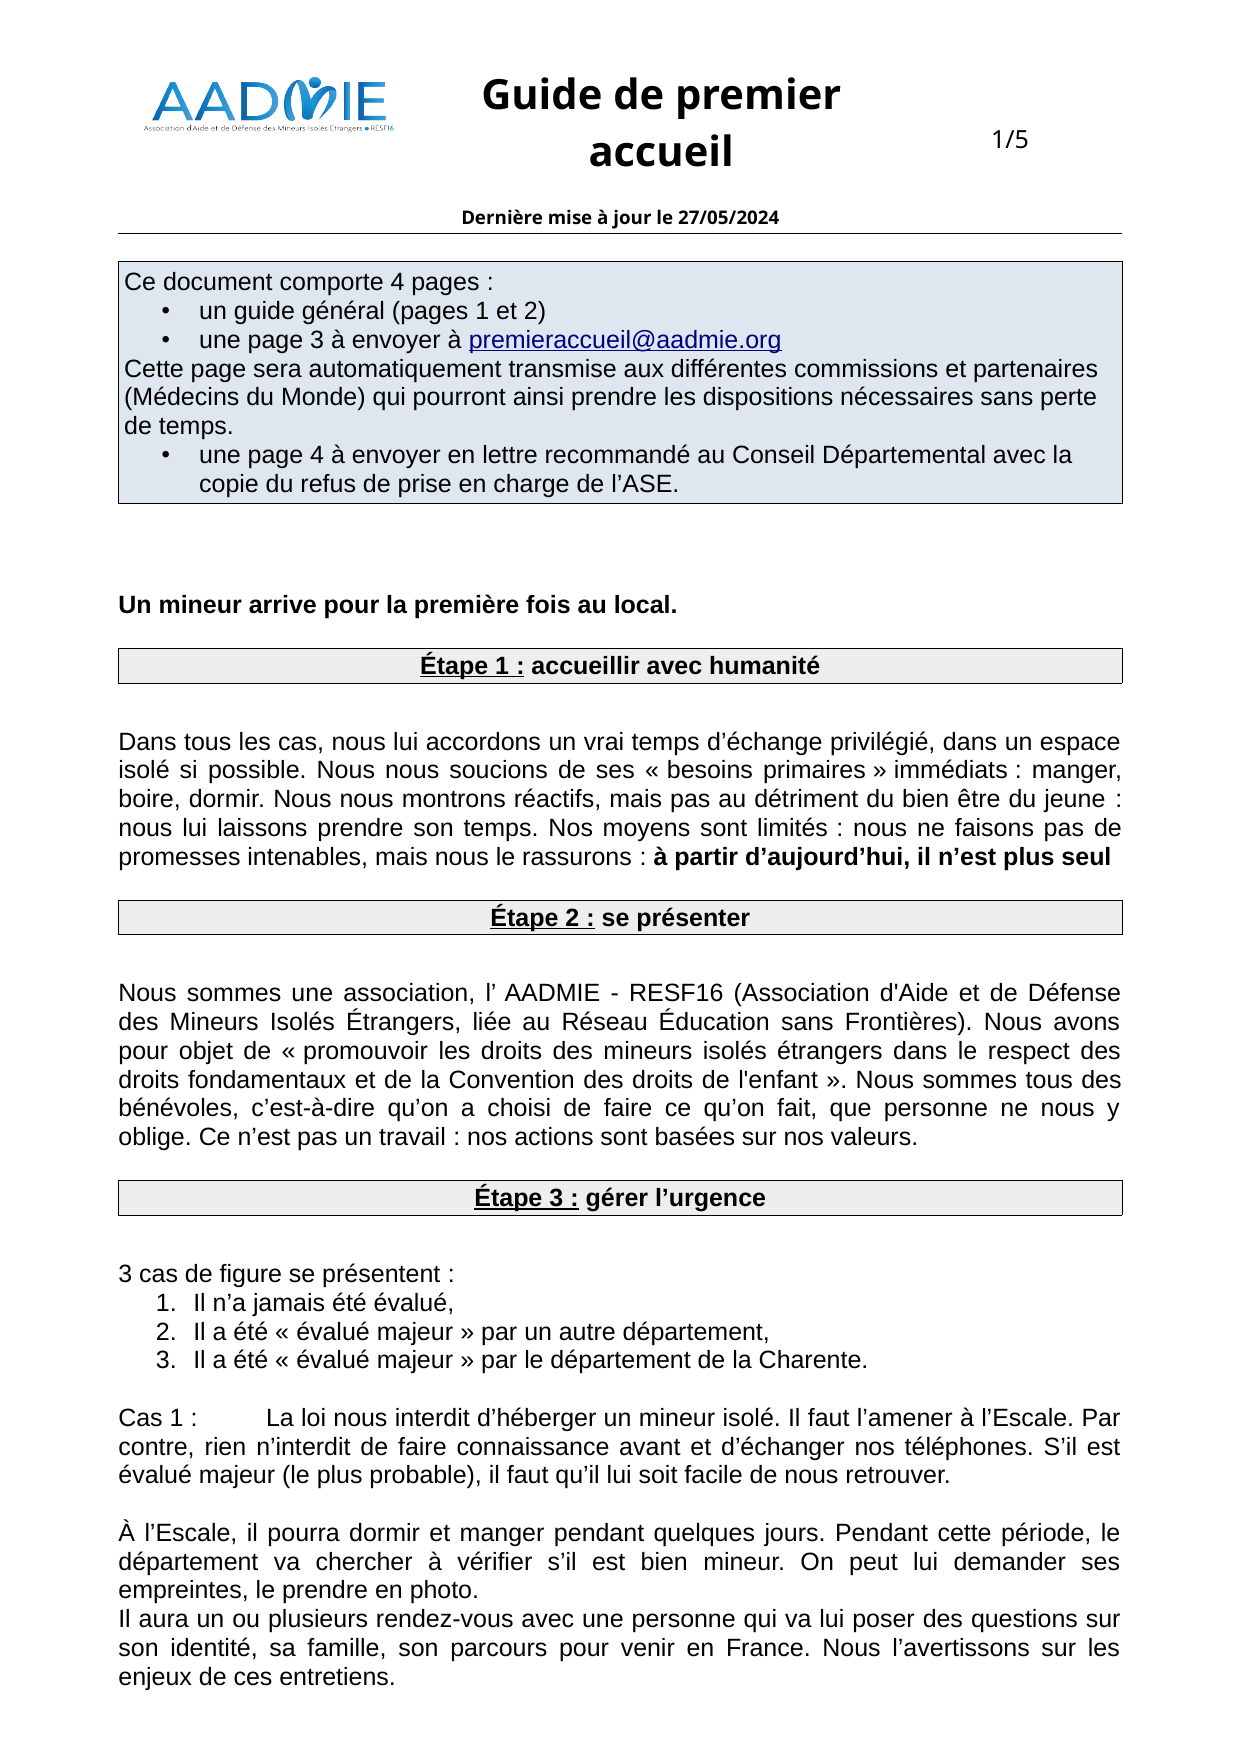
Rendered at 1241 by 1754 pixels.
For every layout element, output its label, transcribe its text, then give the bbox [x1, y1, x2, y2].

picture [134, 72, 406, 135]
list Il n’a jamais été évalué, [156, 1288, 1122, 1316]
text Cas 1 : La loi nous interdit d’héberger un mineur isolé. Il faut l’amener à l’Escale. Par contre, rien n’interdit de faire connaissance avant et d’échanger nos téléphones. S’il est évalué majeur (le plus probable), il faut qu’il lui soit facile de nous retrouver. [118, 1403, 1122, 1489]
text Étape 3 : gérer l’urgence [119, 1181, 1122, 1215]
table_header Ce document comporte 4 pages : un guide général (pages 1 et 2) une page 3 à envoyer à premieraccueil@aadmie.org Cette page sera automatiquement transmise aux différentes commissions et partenaires (Médecins du Monde) qui pourront ainsi prendre les dispositions nécessaires sans perte de temps. une page 4 à envoyer en lettre recommandé au Conseil Départemental avec la copie du refus de prise en charge de l’ASE. [119, 262, 1122, 503]
text Dans tous les cas, nous lui accordons un vrai temps d’échange privilégié, dans un espace isolé si possible. Nous nous soucions de ses « besoins primaires » immédiats : manger, boire, dormir. Nous nous montrons réactifs, mais pas au détriment du bien être du jeune : nous lui laissons prendre son temps. Nos moyens sont limités : nous ne faisons pas de promesses intenables, mais nous le rassurons : à partir d’aujourd’hui, il n’est plus seul [118, 726, 1122, 870]
list Il a été « évalué majeur » par le département de la Charente. [156, 1345, 1122, 1374]
text Un mineur arrive pour la première fois au local. [118, 589, 1122, 618]
text Étape 1 : accueillir avec humanité [119, 649, 1122, 683]
text Il aura un ou plusieurs rendez-vous avec une personne qui va lui poser des questions sur son identité, sa famille, son parcours pour venir en France. Nous l’avertissons sur les enjeux de ces entretiens. [118, 1604, 1122, 1690]
list Il a été « évalué majeur » par un autre département, [156, 1316, 1122, 1345]
text Étape 2 : se présenter [119, 901, 1122, 934]
text À l’Escale, il pourra dormir et manger pendant quelques jours. Pendant cette période, le département va chercher à vérifier s’il est bien mineur. On peut lui demander ses empreintes, le prendre en photo. [118, 1518, 1122, 1604]
text 3 cas de figure se présentent : [118, 1259, 1122, 1288]
text Nous sommes une association, l’ AADMIE - RESF16 (Association d'Aide et de Défense des Mineurs Isolés Étrangers, liée au Réseau Éducation sans Frontières). Nous avons pour objet de « promouvoir les droits des mineurs isolés étrangers dans le respect des droits fondamentaux et de la Convention des droits de l'enfant ». Nous sommes tous des bénévoles, c’est-à-dire qu’on a choisi de faire ce qu’on fait, que personne ne nous y oblige. Ce n’est pas un travail : nos actions sont basées sur nos valeurs. [118, 978, 1122, 1151]
